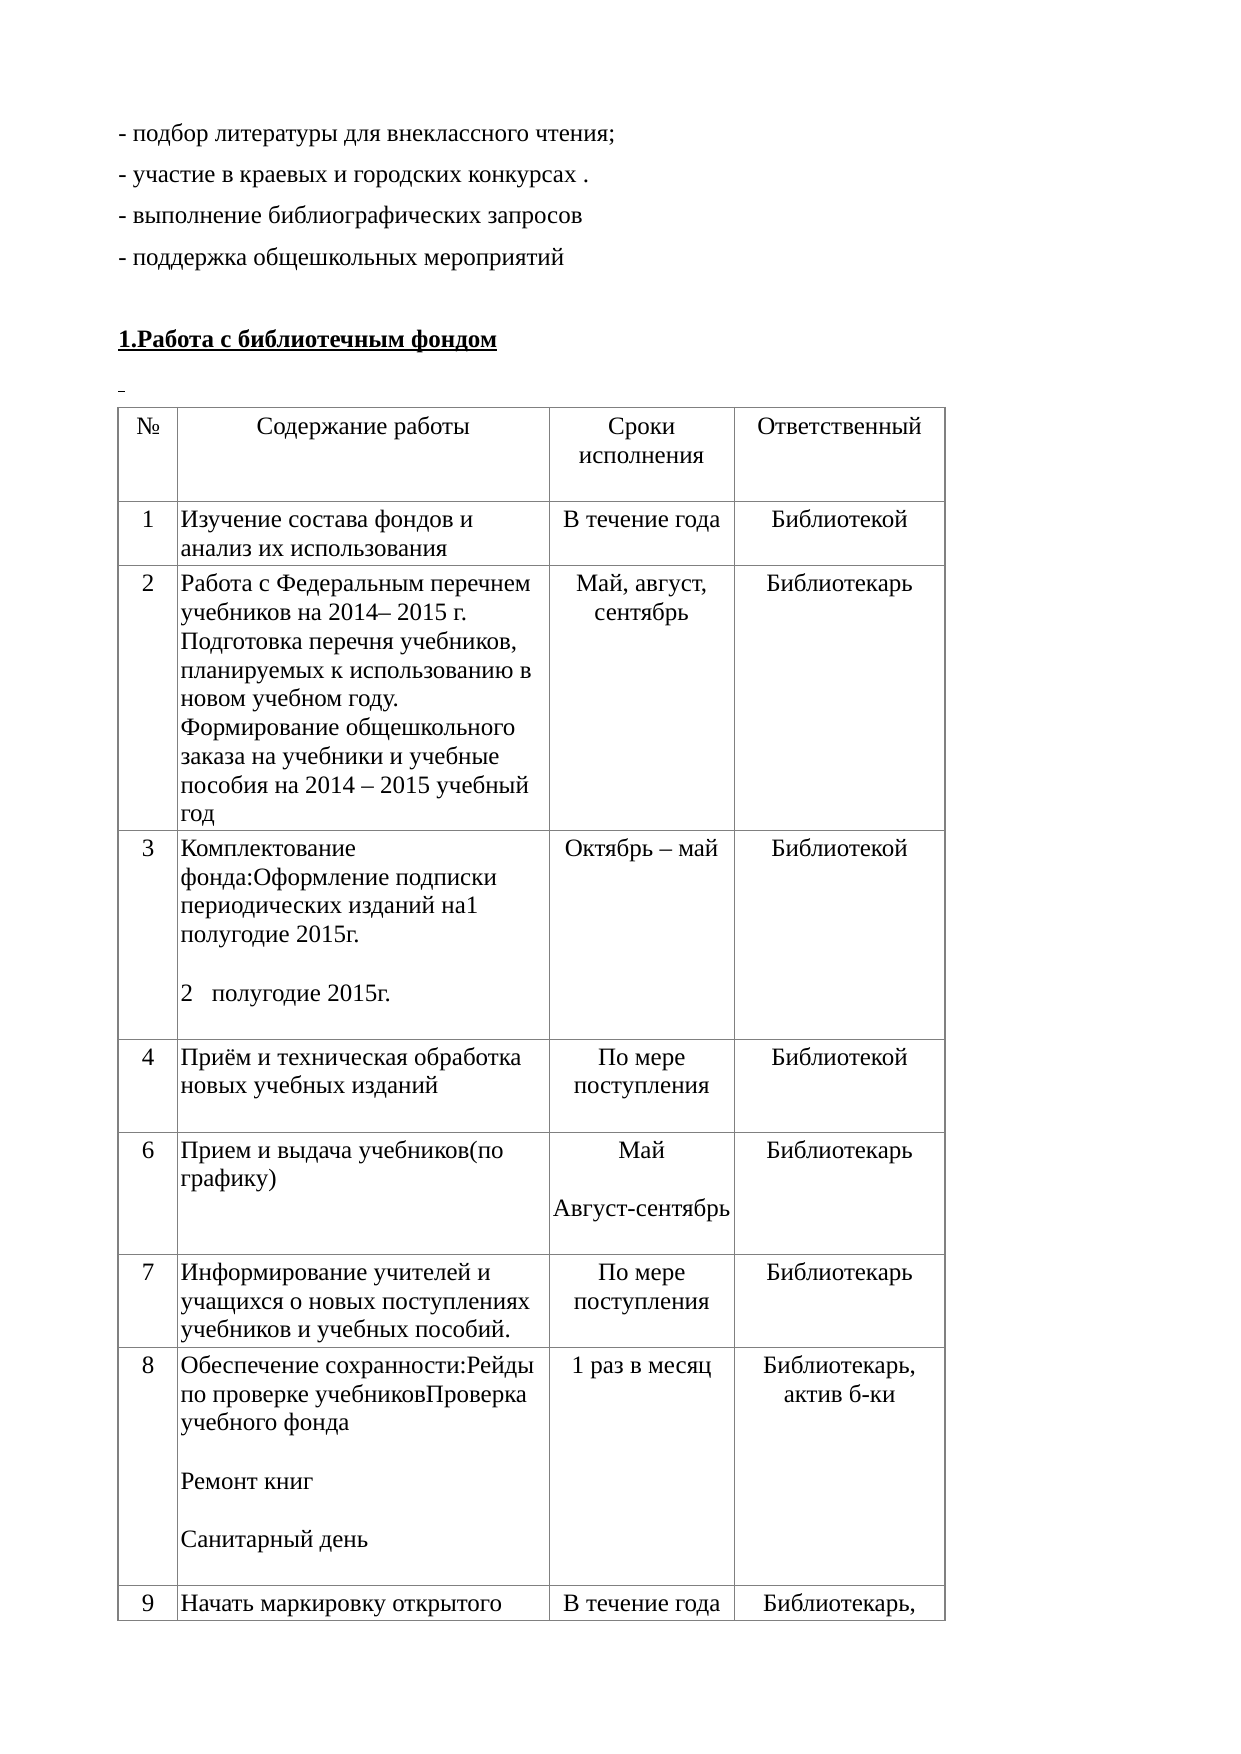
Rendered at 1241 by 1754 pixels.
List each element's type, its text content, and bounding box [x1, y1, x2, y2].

table_header Содержание работы [178, 408, 549, 501]
table_cell Обеспечение сохранности:Рейды по проверке учебниковПроверка учебного фонда Ремонт книг Санитарный день [178, 1348, 549, 1585]
table_cell Библиотекарь, [735, 1586, 944, 1620]
table_cell 1 раз в месяц [550, 1348, 734, 1585]
table_cell Библиотекой [735, 502, 944, 565]
table_cell 7 [119, 1255, 177, 1347]
table_cell Октябрь – май [550, 831, 734, 1039]
table_cell Май, август, сентябрь [550, 566, 734, 830]
table_cell По мере поступления [550, 1040, 734, 1132]
table_cell Библиотекарь, актив б-ки [735, 1348, 944, 1585]
table_cell Изучение состава фондов и анализ их использования [178, 502, 549, 565]
table_header Ответственный [735, 408, 944, 501]
table_cell 4 [119, 1040, 177, 1132]
table_cell В течение года [550, 502, 734, 565]
table_cell Прием и выдача учебников(по графику) [178, 1133, 549, 1254]
table_cell Май Август-сентябрь [550, 1133, 734, 1254]
table_header Сроки исполнения [550, 408, 734, 501]
table_cell Начать маркировку открытого [178, 1586, 549, 1620]
table_cell Приём и техническая обработка новых учебных изданий [178, 1040, 549, 1132]
table_cell По мере поступления [550, 1255, 734, 1347]
table_cell 6 [119, 1133, 177, 1254]
text - поддержка общешкольных мероприятий [118, 242, 1122, 271]
text - выполнение библиографических запросов [118, 201, 1122, 229]
table_cell Библиотекой [735, 831, 944, 1039]
text 1.Работа с библиотечным фондом [118, 324, 1122, 353]
table_cell Комплектование фонда:Оформление подписки периодических изданий на1 полугодие 2015г. 2 полугодие 2015г. [178, 831, 549, 1039]
table_cell 1 [119, 502, 177, 565]
table_cell 9 [119, 1586, 177, 1620]
table_header № [119, 408, 177, 501]
table_cell 2 [119, 566, 177, 830]
table_cell Информирование учителей и учащихся о новых поступлениях учебников и учебных пособий. [178, 1255, 549, 1347]
table_cell Работа с Федеральным перечнем учебников на 2014– 2015 г. Подготовка перечня учебников, планируемых к использованию в новом учебном году. Формирование общешкольного заказа на учебники и учебные пособия на 2014 – 2015 учебный год [178, 566, 549, 830]
table_cell 3 [119, 831, 177, 1039]
table_cell В течение года [550, 1586, 734, 1620]
text - участие в краевых и городских конкурсах . [118, 159, 1122, 188]
table_cell Библиотекой [735, 1040, 944, 1132]
table_cell Библиотекарь [735, 1133, 944, 1254]
text - подбор литературы для внеклассного чтения; [118, 118, 1122, 147]
table_cell Библиотекарь [735, 566, 944, 830]
table_cell 8 [119, 1348, 177, 1585]
table_cell Библиотекарь [735, 1255, 944, 1347]
